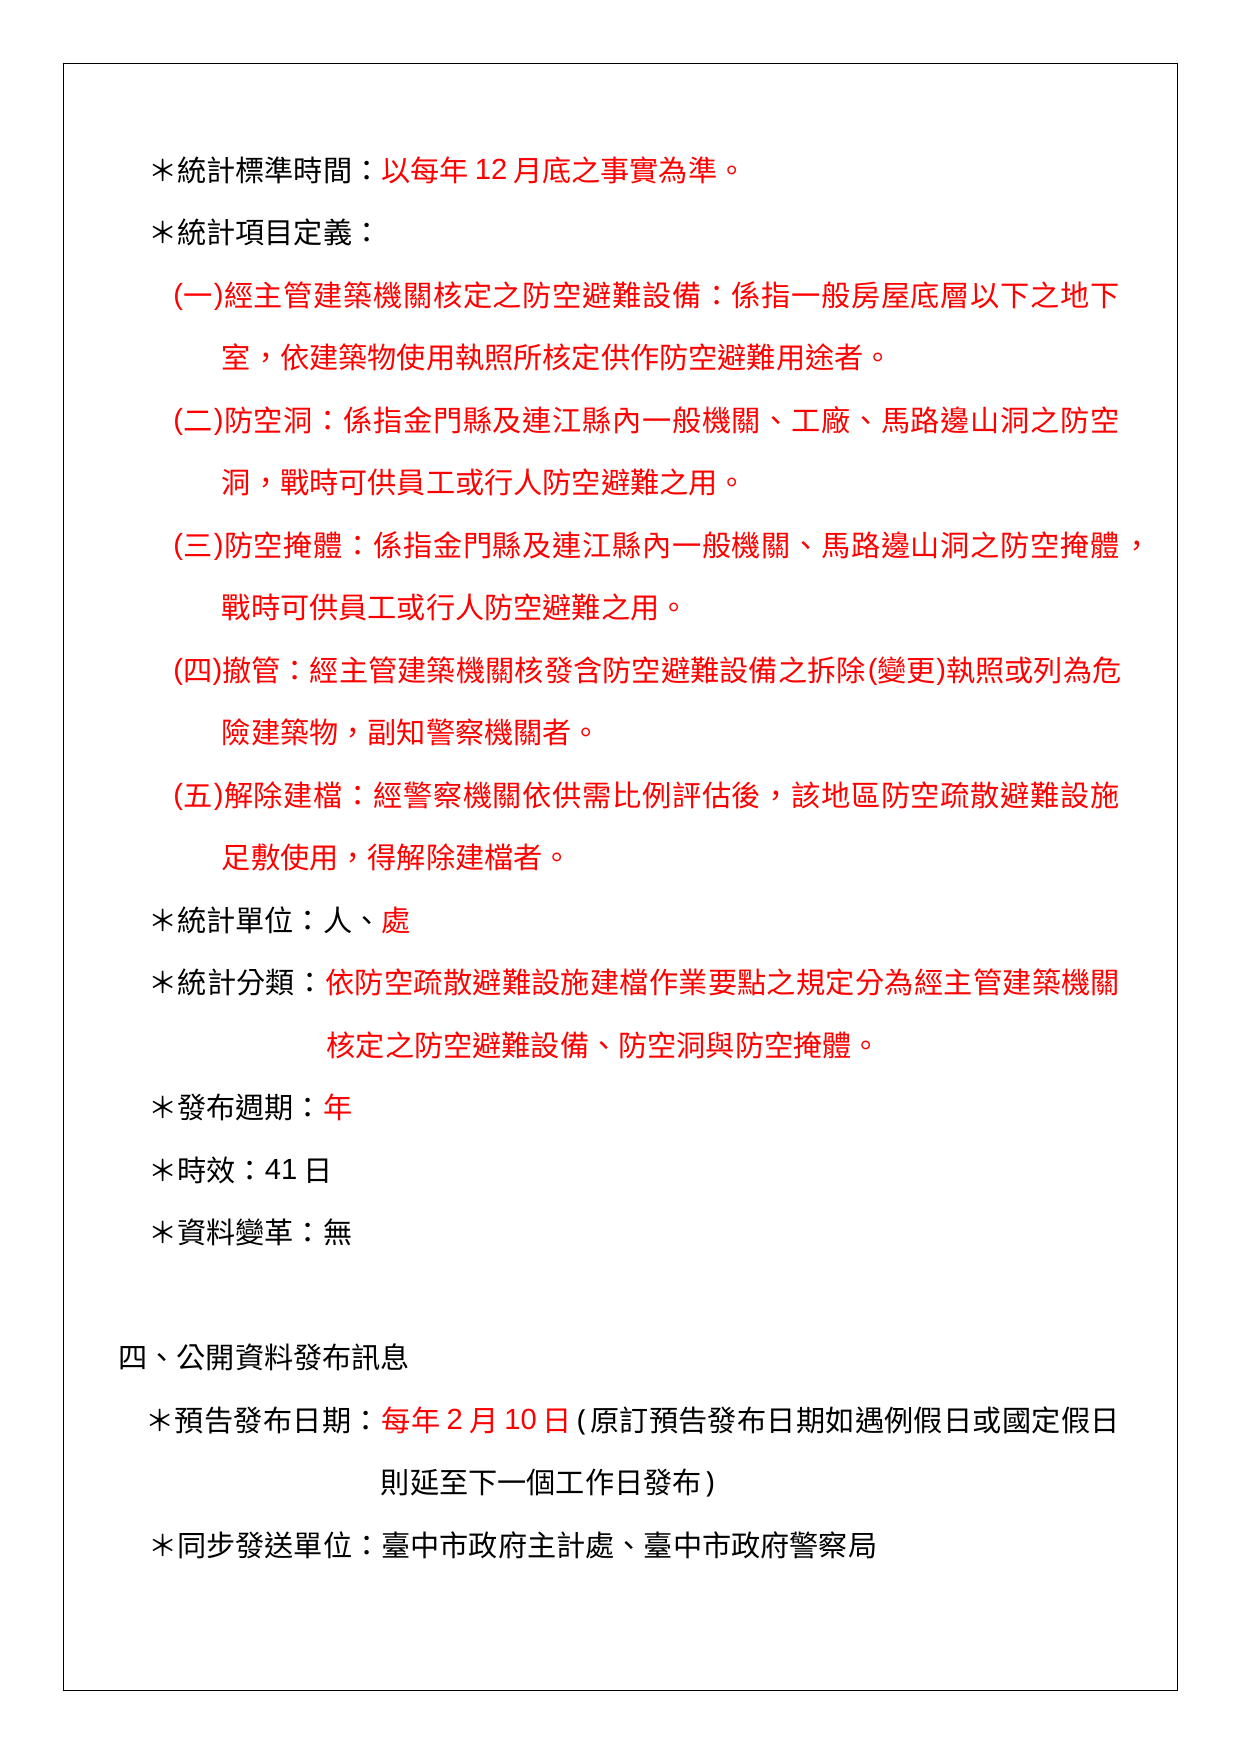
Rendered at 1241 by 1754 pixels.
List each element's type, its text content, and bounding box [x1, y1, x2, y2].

text ＊資料變革：無 [148, 1189, 1122, 1252]
text (五)解除建檔：經警察機關依供需比例評估後，該地區防空疏散避難設施足敷使用，得解除建檔者。 [173, 752, 1122, 877]
text (三)防空掩體：係指金門縣及連江縣內一般機關、馬路邊山洞之防空掩體，戰時可供員工或行人防空避難之用。 [173, 502, 1122, 627]
text (二)防空洞：係指金門縣及連江縣內一般機關、工廠、馬路邊山洞之防空洞，戰時可供員工或行人防空避難之用。 [173, 377, 1122, 502]
text (四)撤管：經主管建築機關核發含防空避難設備之拆除(變更)執照或列為危險建築物，副知警察機關者。 [173, 627, 1122, 752]
text ＊發布週期：年 [148, 1064, 1122, 1127]
text (一)經主管建築機關核定之防空避難設備：係指一般房屋底層以下之地下室，依建築物使用執照所核定供作防空避難用途者。 [173, 252, 1122, 377]
text 四、公開資料發布訊息 [118, 1314, 1122, 1377]
text ＊預告發布日期：每年2月10日(原訂預告發布日期如遇例假日或國定假日則延至下一個工作日發布) [145, 1377, 1122, 1502]
text ＊時效：41日 [148, 1127, 1122, 1189]
text ＊統計項目定義： [148, 189, 1122, 252]
text ＊統計分類：依防空疏散避難設施建檔作業要點之規定分為經主管建築機關核定之防空避難設備、防空洞與防空掩體。 [148, 939, 1122, 1064]
text ＊統計標準時間：以每年12月底之事實為準。 [148, 127, 1122, 189]
text ＊同步發送單位：臺中市政府主計處、臺中市政府警察局 [148, 1502, 1122, 1564]
text ＊統計單位：人、處 [148, 877, 1122, 939]
